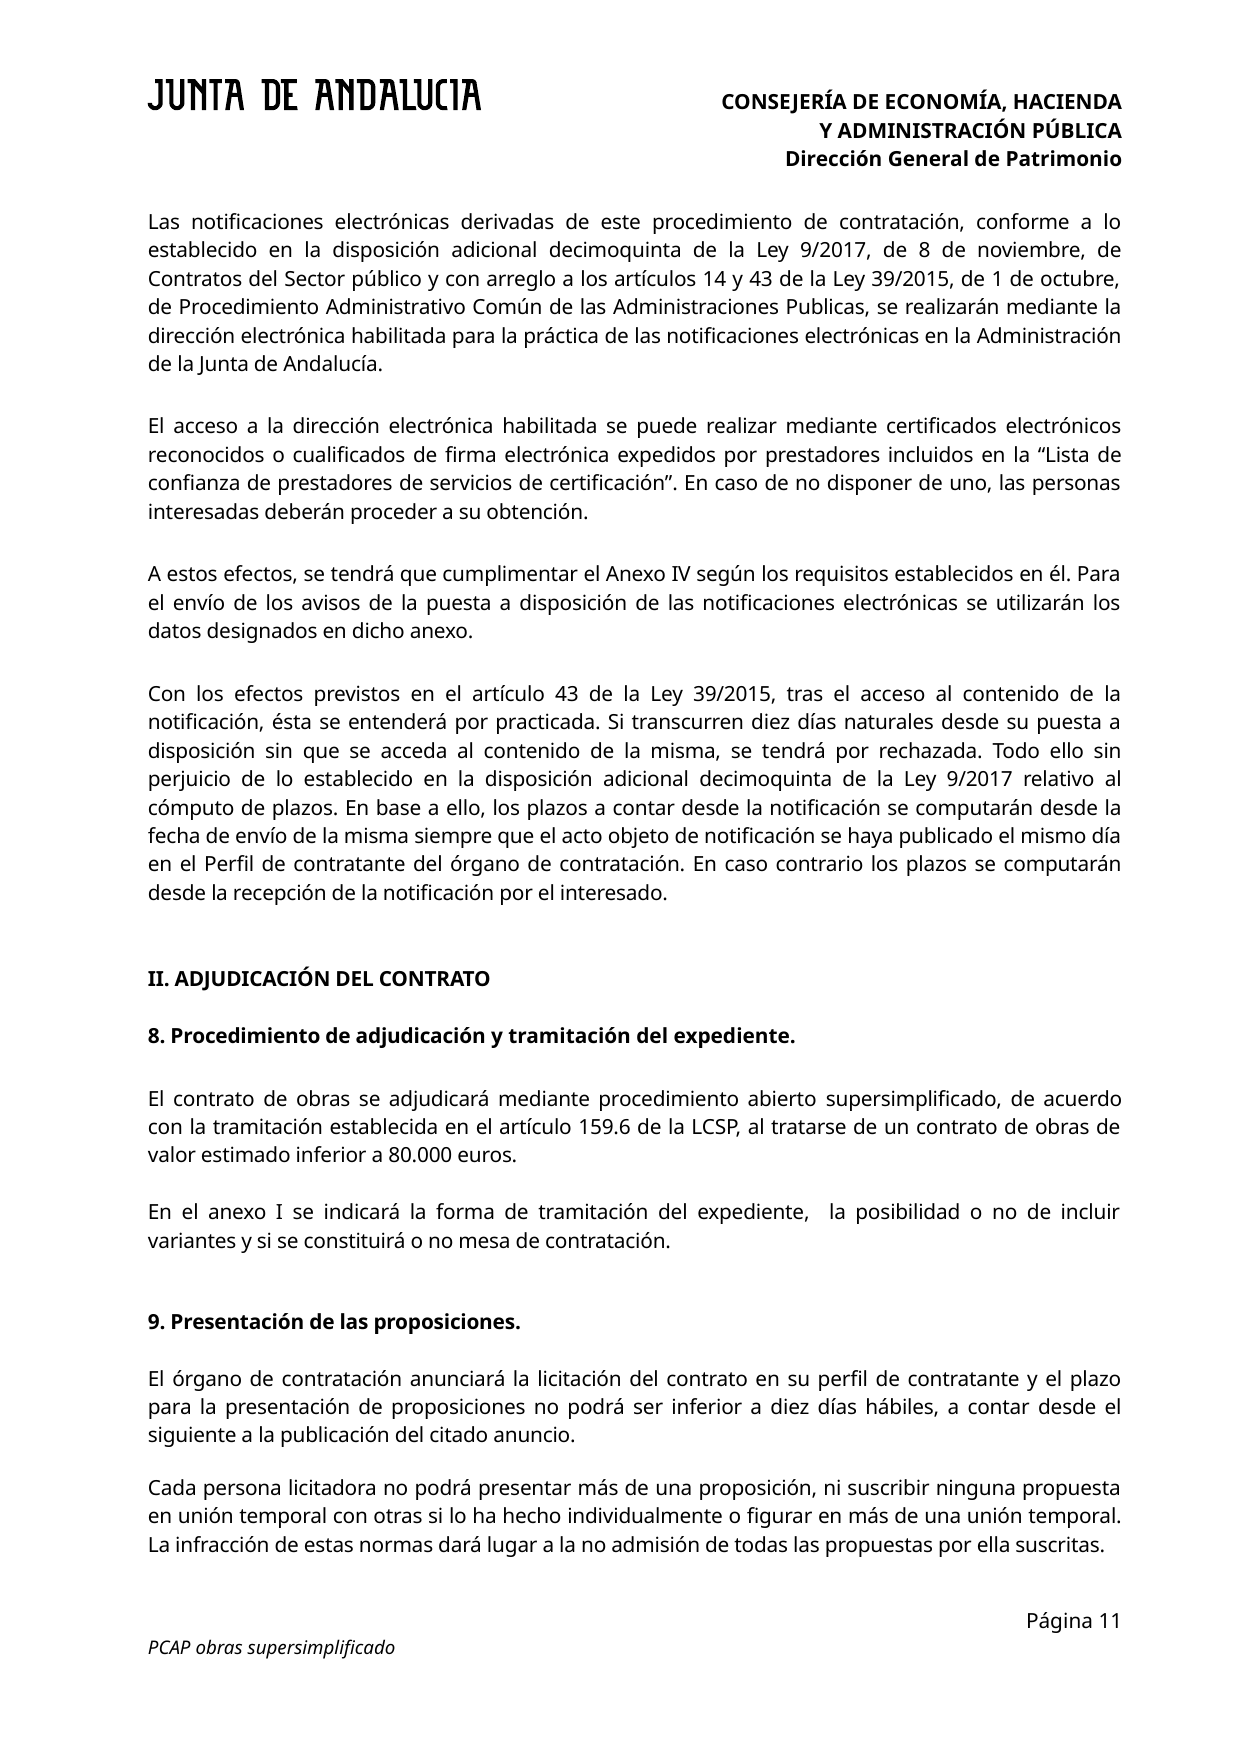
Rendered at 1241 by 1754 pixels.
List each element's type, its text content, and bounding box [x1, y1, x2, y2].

text Con los efectos previstos en el artículo 43 de la Ley 39/2015, tras el acceso al contenido de la notificación, ésta se entenderá por practicada. Si transcurren diez días naturales desde su puesta a disposición sin que se acceda al contenido de la misma, se tendrá por rechazada. Todo ello sin perjuicio de lo establecido en la disposición adicional decimoquinta de la Ley 9/2017 relativo al cómputo de plazos. En base a ello, los plazos a contar desde la notificación se computarán desde la fecha de envío de la misma siempre que el acto objeto de notificación se haya publicado el mismo día en el Perfil de contratante del órgano de contratación. En caso contrario los plazos se computarán desde la recepción de la notificación por el interesado. [148, 679, 1122, 906]
text A estos efectos, se tendrá que cumplimentar el Anexo IV según los requisitos establecidos en él. Para el envío de los avisos de la puesta a disposición de las notificaciones electrónicas se utilizarán los datos designados en dicho anexo. [148, 559, 1122, 645]
text En el anexo I se indicará la forma de tramitación del expediente, la posibilidad o no de incluir variantes y si se constituirá o no mesa de contratación. [148, 1197, 1122, 1254]
text Cada persona licitadora no podrá presentar más de una proposición, ni suscribir ninguna propuesta en unión temporal con otras si lo ha hecho individualmente o figurar en más de una unión temporal. La infracción de estas normas dará lugar a la no admisión de todas las propuestas por ella suscritas. [148, 1473, 1122, 1558]
text 8. Procedimiento de adjudicación y tramitación del expediente. [148, 1021, 1122, 1050]
text El órgano de contratación anunciará la licitación del contrato en su perfil de contratante y el plazo para la presentación de proposiciones no podrá ser inferior a diez días hábiles, a contar desde el siguiente a la publicación del citado anuncio. [148, 1364, 1122, 1449]
text El acceso a la dirección electrónica habilitada se puede realizar mediante certificados electrónicos reconocidos o cualificados de firma electrónica expedidos por prestadores incluidos en la “Lista de confianza de prestadores de servicios de certificación”. En caso de no disponer de uno, las personas interesadas deberán proceder a su obtención. [148, 412, 1122, 525]
text El contrato de obras se adjudicará mediante procedimiento abierto supersimplificado, de acuerdo con la tramitación establecida en el artículo 159.6 de la LCSP, al tratarse de un contrato de obras de valor estimado inferior a 80.000 euros. [148, 1084, 1122, 1169]
text Las notificaciones electrónicas derivadas de este procedimiento de contratación, conforme a lo establecido en la disposición adicional decimoquinta de la Ley 9/2017, de 8 de noviembre, de Contratos del Sector público y con arreglo a los artículos 14 y 43 de la Ley 39/2015, de 1 de octubre, de Procedimiento Administrativo Común de las Administraciones Publicas, se realizarán mediante la dirección electrónica habilitada para la práctica de las notificaciones electrónicas en la Administración de la Junta de Andalucía. [148, 207, 1122, 378]
text II. ADJUDICACIÓN DEL CONTRATO [148, 964, 1122, 993]
text 9. Presentación de las proposiciones. [148, 1307, 1122, 1335]
